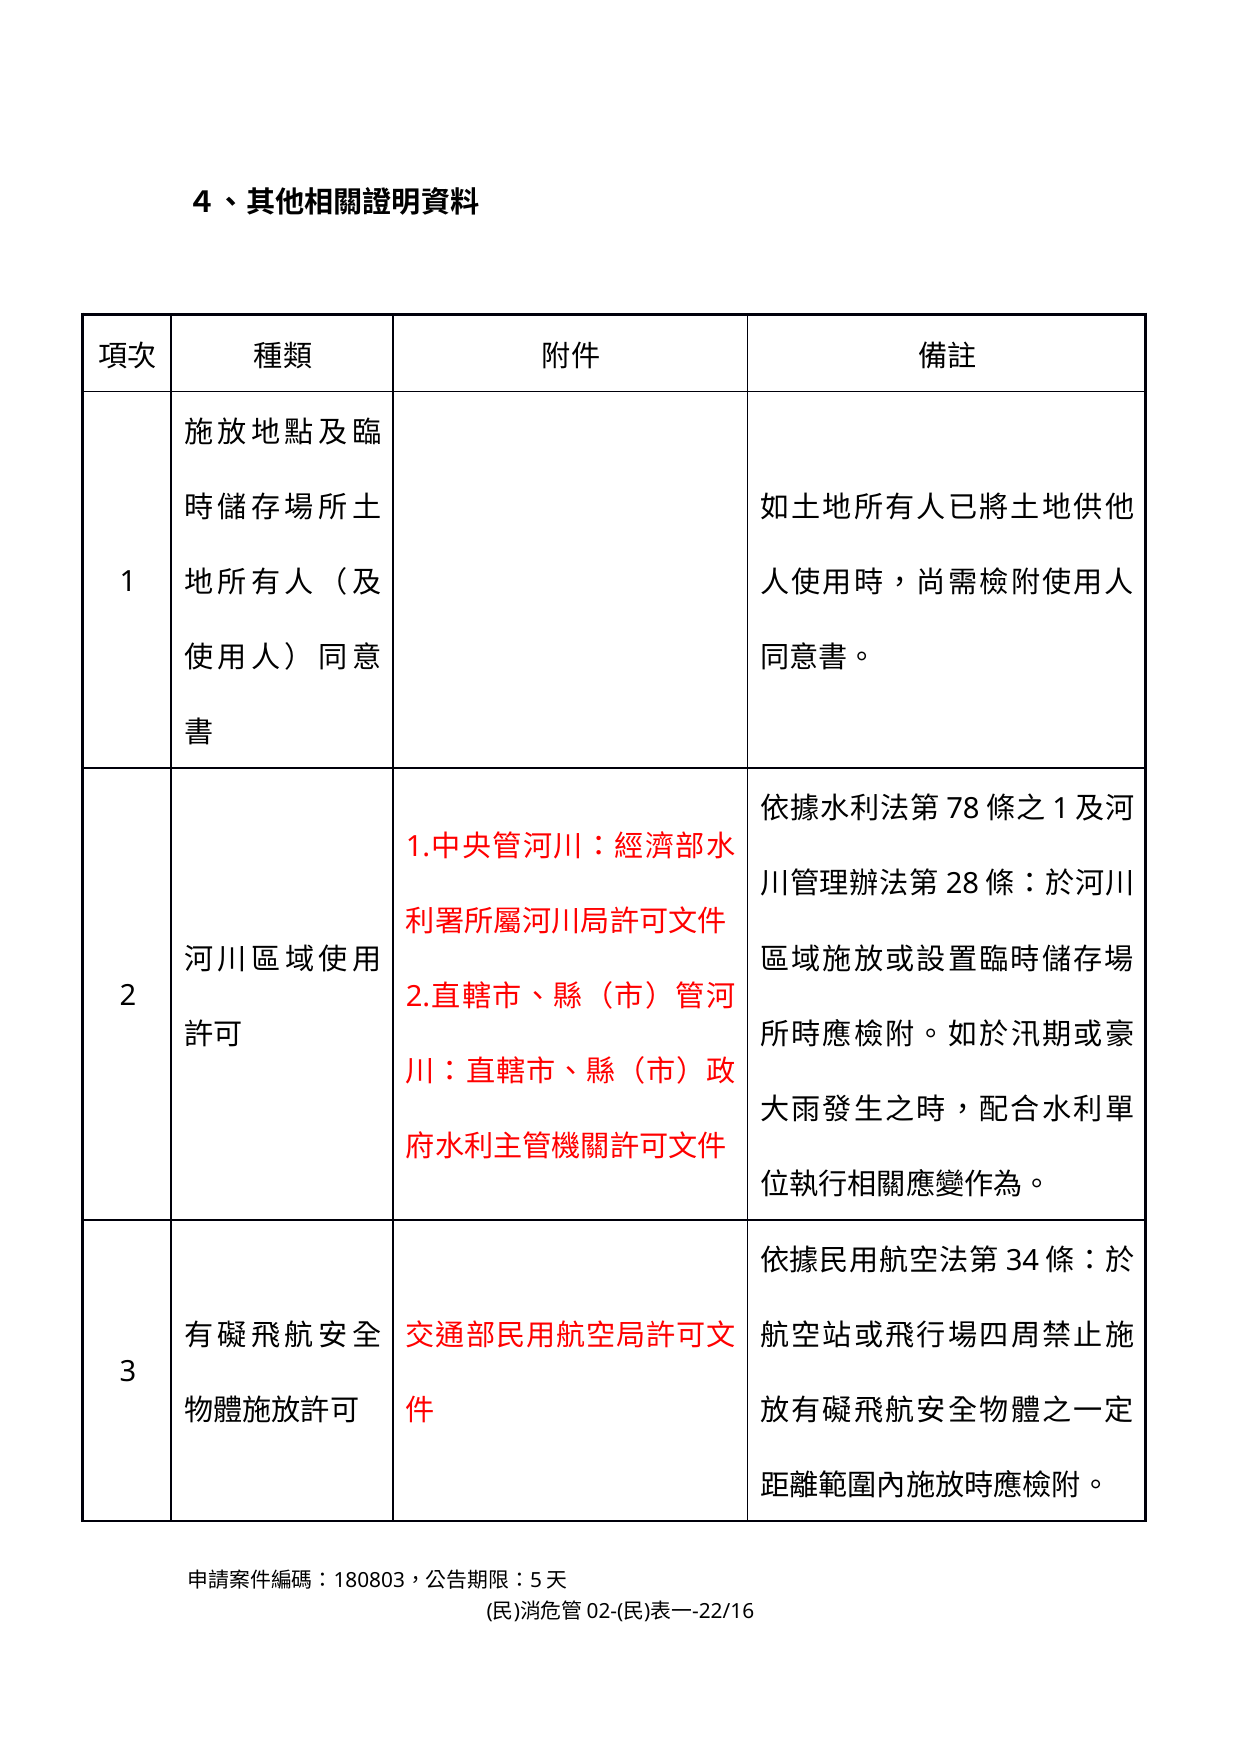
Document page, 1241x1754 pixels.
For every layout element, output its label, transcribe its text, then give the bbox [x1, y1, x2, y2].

table_cell [394, 392, 747, 767]
table_cell 1 [84, 392, 170, 767]
table_header 備註 [748, 316, 1144, 391]
table_cell 交通部民用航空局許可文件 [394, 1221, 747, 1520]
table_cell 3 [84, 1221, 170, 1520]
table_cell 如土地所有人已將土地供他人使用時，尚需檢附使用人同意書。 [748, 392, 1144, 767]
text ４、其他相關證明資料 [187, 163, 1053, 238]
table_header 項次 [84, 316, 170, 391]
table_cell 1.中央管河川：經濟部水利署所屬河川局許可文件 2.直轄市、縣（市）管河川：直轄市、縣（市）政府水利主管機關許可文件 [394, 769, 747, 1219]
table_header 附件 [394, 316, 747, 391]
table_cell 有礙飛航安全物體施放許可 [172, 1221, 392, 1520]
table_cell 依據民用航空法第34條：於航空站或飛行場四周禁止施放有礙飛航安全物體之一定距離範圍內施放時應檢附。 [748, 1221, 1144, 1520]
table_cell 施放地點及臨時儲存場所土地所有人（及使用人）同意書 [172, 392, 392, 767]
table_cell 河川區域使用許可 [172, 769, 392, 1219]
table_header 種類 [172, 316, 392, 391]
table_cell 2 [84, 769, 170, 1219]
table_cell 依據水利法第78條之1及河川管理辦法第28條：於河川區域施放或設置臨時儲存場所時應檢附。如於汛期或豪大雨發生之時，配合水利單位執行相關應變作為。 [748, 769, 1144, 1219]
